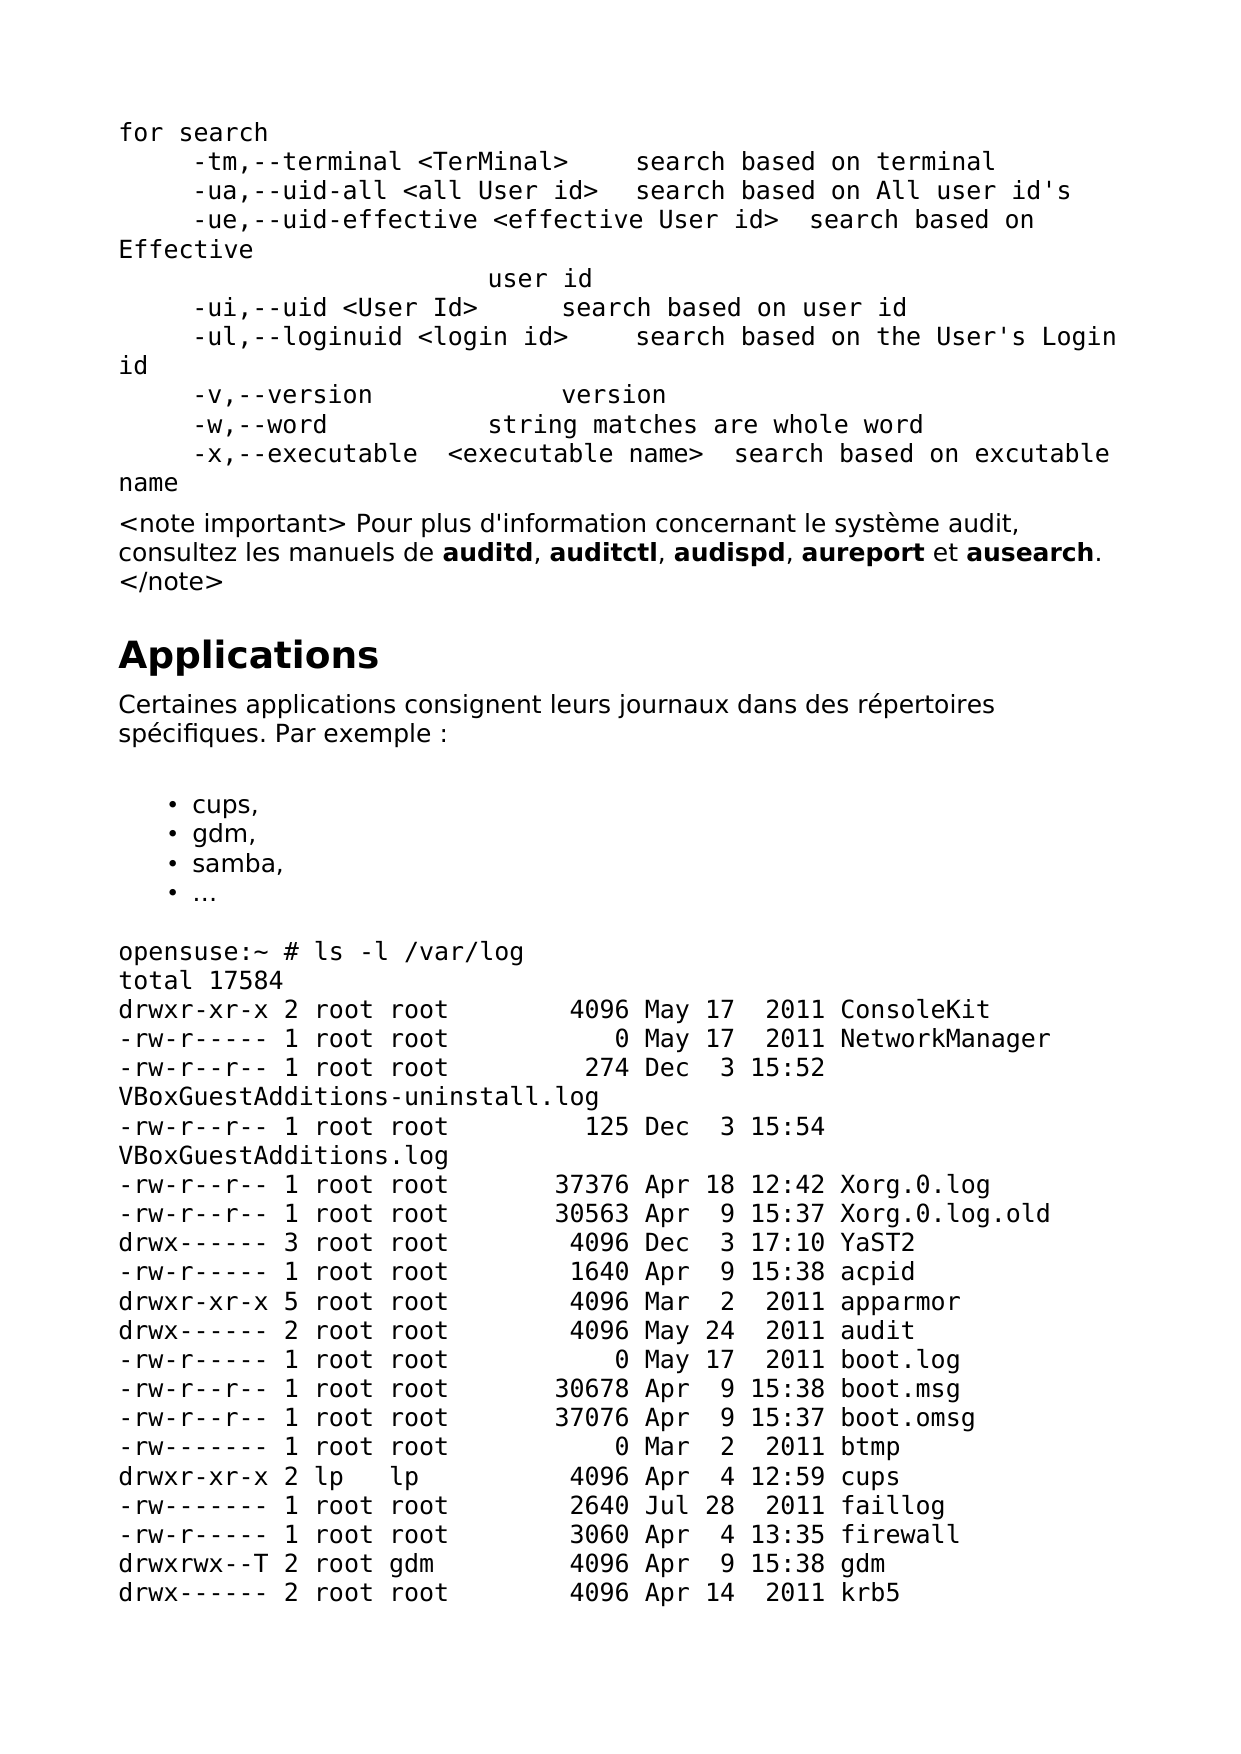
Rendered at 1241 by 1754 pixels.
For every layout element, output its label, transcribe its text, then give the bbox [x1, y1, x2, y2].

text <note important> Pour plus d'information concernant le système audit, consultez les manuels de auditd, auditctl, audispd, aureport et ausearch. </note> [118, 509, 1122, 597]
list … [177, 878, 1122, 907]
list gdm, [177, 820, 1122, 849]
text opensuse:~ # ls -l /var/log total 17584 drwxr-xr-x 2 root root 4096 May 17 2011 ConsoleKit -rw-r----- 1 root root 0 May 17 2011 NetworkManager -rw-r--r-- 1 root root 274 Dec 3 15:52 VBoxGuestAdditions-uninstall.log -rw-r--r-- 1 root root 125 Dec 3 15:54 VBoxGuestAdditions.log -rw-r--r-- 1 root root 37376 Apr 18 12:42 Xorg.0.log -rw-r--r-- 1 root root 30563 Apr 9 15:37 Xorg.0.log.old drwx------ 3 root root 4096 Dec 3 17:10 YaST2 -rw-r----- 1 root root 1640 Apr 9 15:38 acpid drwxr-xr-x 5 root root 4096 Mar 2 2011 apparmor drwx------ 2 root root 4096 May 24 2011 audit -rw-r----- 1 root root 0 May 17 2011 boot.log -rw-r--r-- 1 root root 30678 Apr 9 15:38 boot.msg -rw-r--r-- 1 root root 37076 Apr 9 15:37 boot.omsg -rw------- 1 root root 0 Mar 2 2011 btmp drwxr-xr-x 2 lp lp 4096 Apr 4 12:59 cups -rw------- 1 root root 2640 Jul 28 2011 faillog -rw-r----- 1 root root 3060 Apr 4 13:35 firewall drwxrwx--T 2 root gdm 4096 Apr 9 15:38 gdm drwx------ 2 root root 4096 Apr 14 2011 krb5 [118, 937, 1122, 1607]
subtitle Applications [118, 634, 1122, 678]
text Certaines applications consignent leurs journaux dans des répertoires spécifiques. Par exemple : [118, 690, 1122, 748]
list cups, [177, 791, 1122, 820]
list samba, [177, 849, 1122, 878]
text for search -tm,--terminal <TerMinal> search based on terminal -ua,--uid-all <all User id> search based on All user id's -ue,--uid-effective <effective User id> search based on Effective user id -ui,--uid <User Id> search based on user id -ul,--loginuid <login id> search based on the User's Login id -v,--version version -w,--word string matches are whole word -x,--executable <executable name> search based on excutable name [118, 118, 1122, 497]
